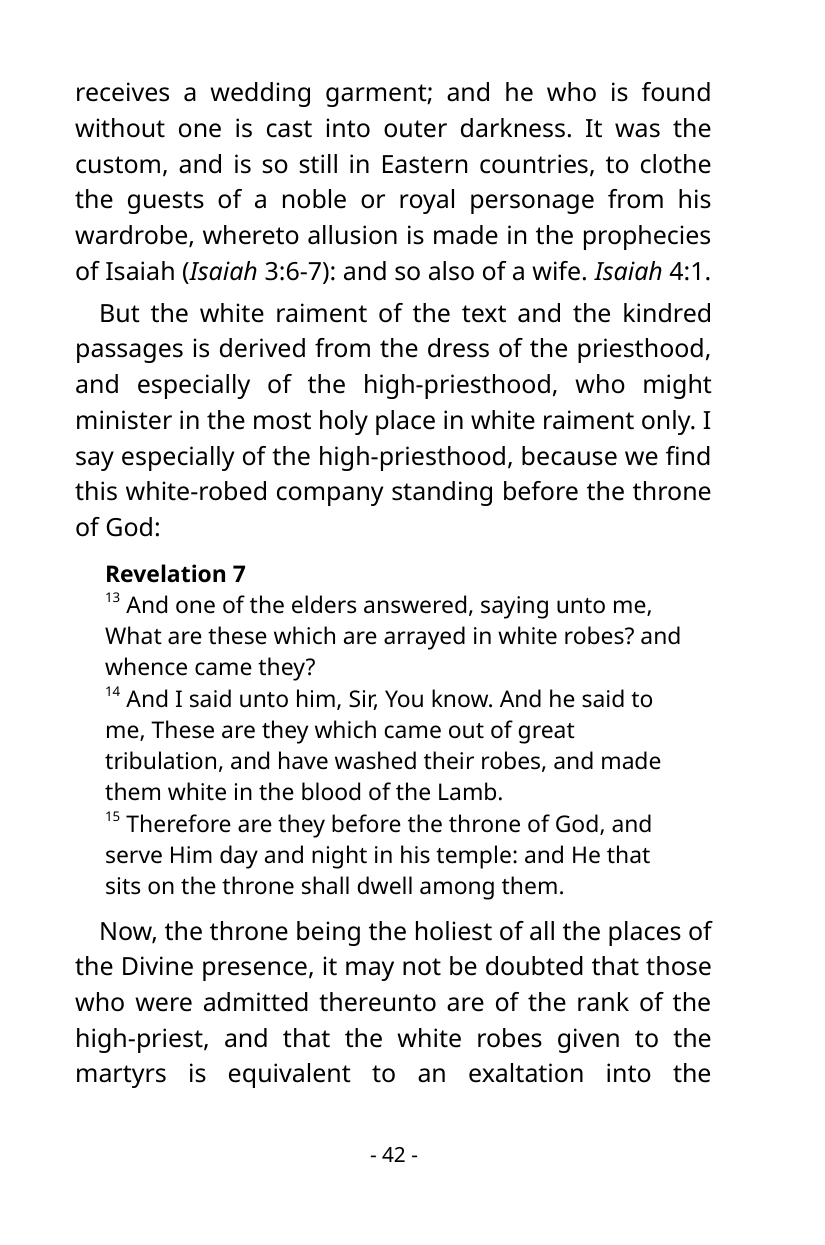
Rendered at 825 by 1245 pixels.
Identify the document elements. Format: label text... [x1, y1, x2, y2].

text receives a wedding garment; and he who is found without one is cast into outer darkness. It was the custom, and is so still in Eastern countries, to clothe the guests of a noble or royal personage from his wardrobe, whereto allusion is made in the prophecies of Isaiah (Isaiah 3:6-7): and so also of a wife. Isaiah 4:1. [75, 75, 712, 288]
text 14 And I said unto him, Sir, You know. And he said to me, These are they which came out of great tribulation, and have washed their robes, and made them white in the blood of the Lamb. [105, 682, 682, 807]
text Revelation 7 [105, 557, 712, 589]
text 13 And one of the elders answered, saying unto me, What are these which are arrayed in white robes? and whence came they? [105, 589, 682, 682]
text Now, the throne being the holiest of all the places of the Divine presence, it may not be doubted that those who were admitted thereunto are of the rank of the high-priest, and that the white robes given to the martyrs is equivalent to an exaltation into the [75, 913, 712, 1090]
text 15 Therefore are they before the throne of God, and serve Him day and night in his temple: and He that sits on the throne shall dwell among them. [105, 807, 682, 901]
text But the white raiment of the text and the kindred passages is derived from the dress of the priesthood, and especially of the high-priesthood, who might minister in the most holy place in white raiment only. I say especially of the high-priesthood, because we find this white-robed company standing before the throne of God: [75, 295, 712, 544]
